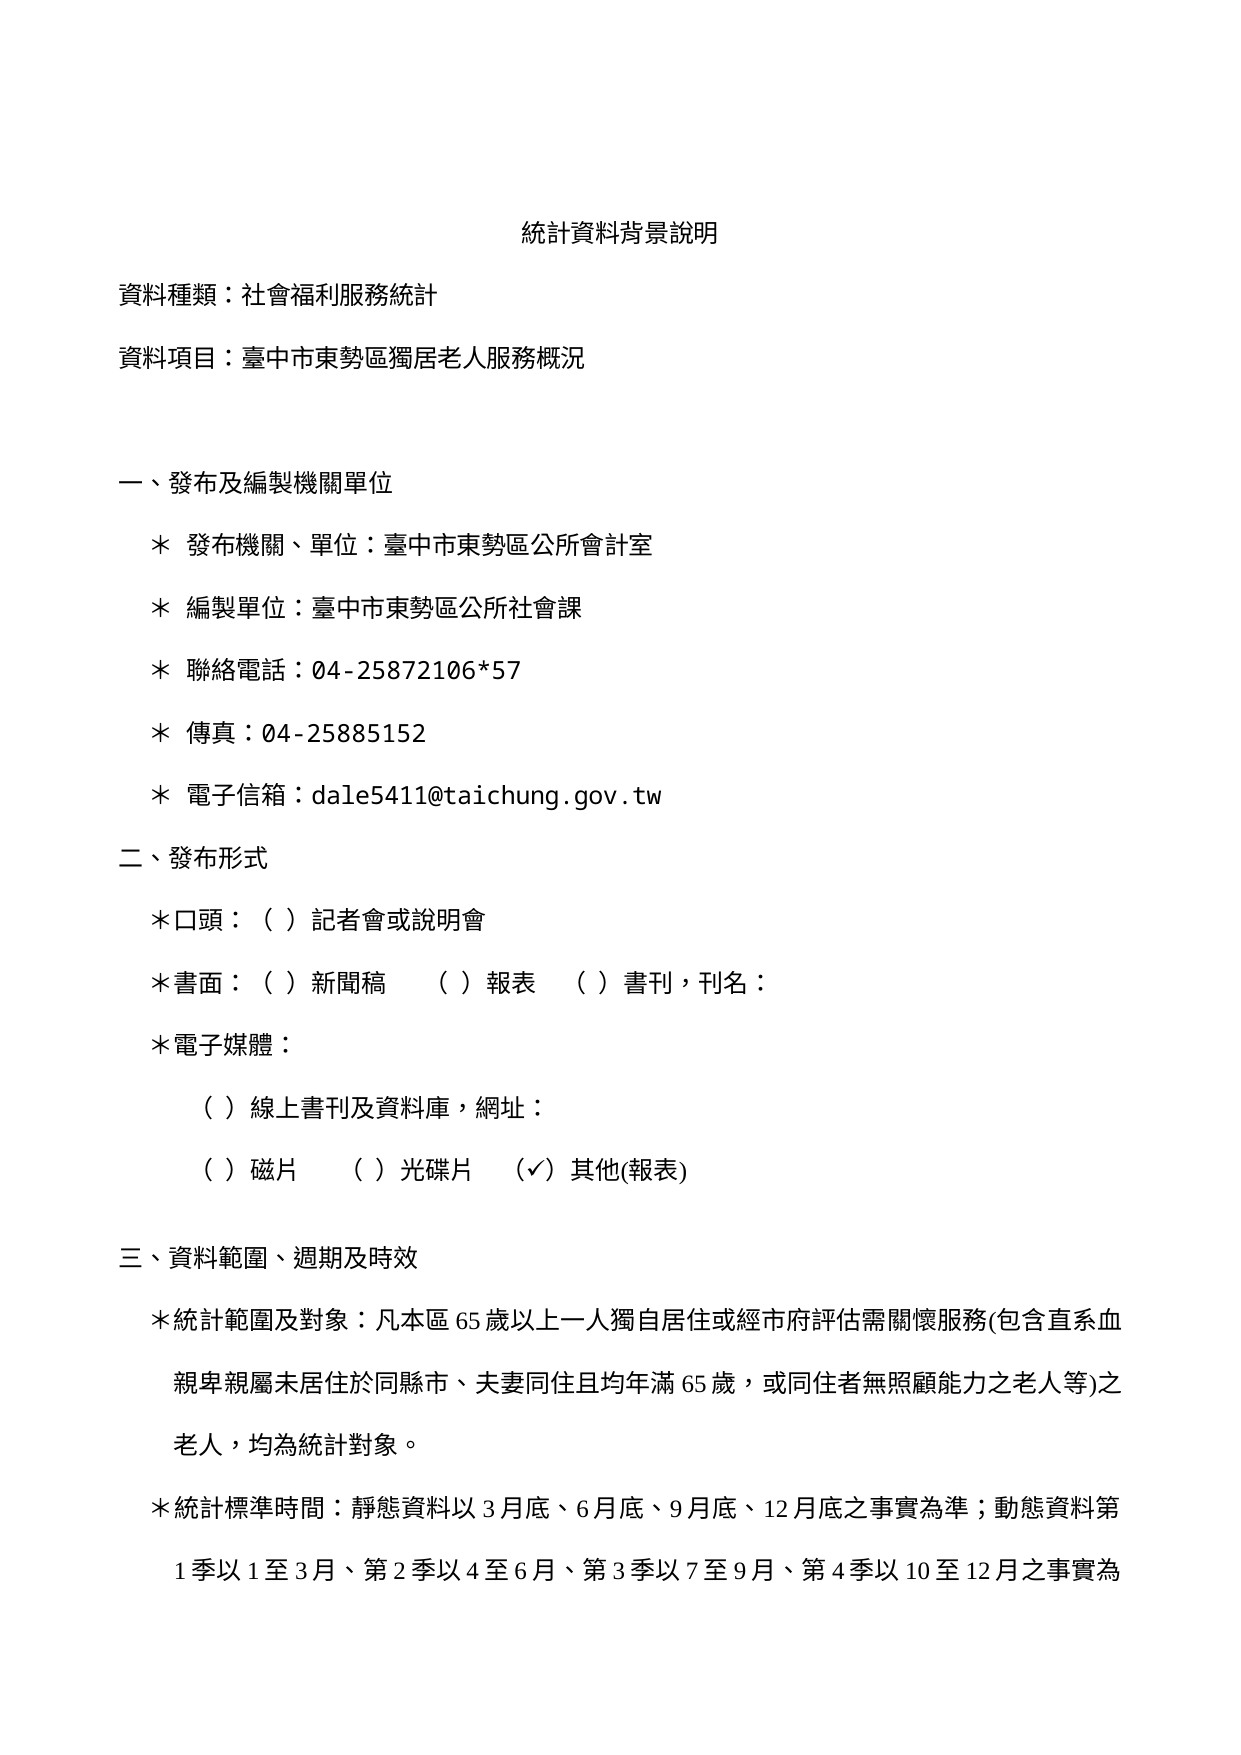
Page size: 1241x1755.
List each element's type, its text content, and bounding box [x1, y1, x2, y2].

text ＊書面：（ ）新聞稿 （ ）報表 （ ）書刊，刊名： [149, 939, 1122, 1002]
text ＊口頭：（ ）記者會或說明會 [149, 877, 1122, 939]
text ＊統計範圍及對象：凡本區65歲以上一人獨自居住或經市府評估需關懷服務(包含直系血親卑親屬未居住於同縣市、夫妻同住且均年滿65歲，或同住者無照顧能力之老人等)之老人，均為統計對象。 [149, 1277, 1122, 1464]
list 聯絡電話：04-25872106*57 [149, 627, 1122, 689]
list 傳真：04-25885152 [149, 689, 1122, 752]
text （ ）線上書刊及資料庫，網址： [188, 1064, 1156, 1127]
text 一、發布及編製機關單位 [118, 439, 1122, 502]
text 二、發布形式 [118, 814, 1122, 877]
text 資料項目：臺中市東勢區獨居老人服務概況 [118, 314, 1122, 377]
text 資料種類：社會福利服務統計 [118, 252, 1122, 314]
text ＊統計標準時間：靜態資料以3月底、6月底、9月底、12月底之事實為準；動態資料第1季以1至3月、第2季以4至6月、第3季以7至9月、第4季以10至12月之事實為 [149, 1464, 1122, 1589]
text （ ）磁片 （ ）光碟片 （P）其他(報表) [188, 1127, 1156, 1189]
list 編製單位：臺中市東勢區公所社會課 [149, 564, 1122, 627]
text 三、資料範圍、週期及時效 [118, 1214, 1122, 1277]
text 統計資料背景說明 [118, 189, 1122, 252]
list 發布機關、單位：臺中市東勢區公所會計室 [149, 502, 1122, 564]
list 電子信箱：dale5411@taichung.gov.tw [149, 752, 1122, 814]
text ＊電子媒體： [149, 1002, 1122, 1064]
